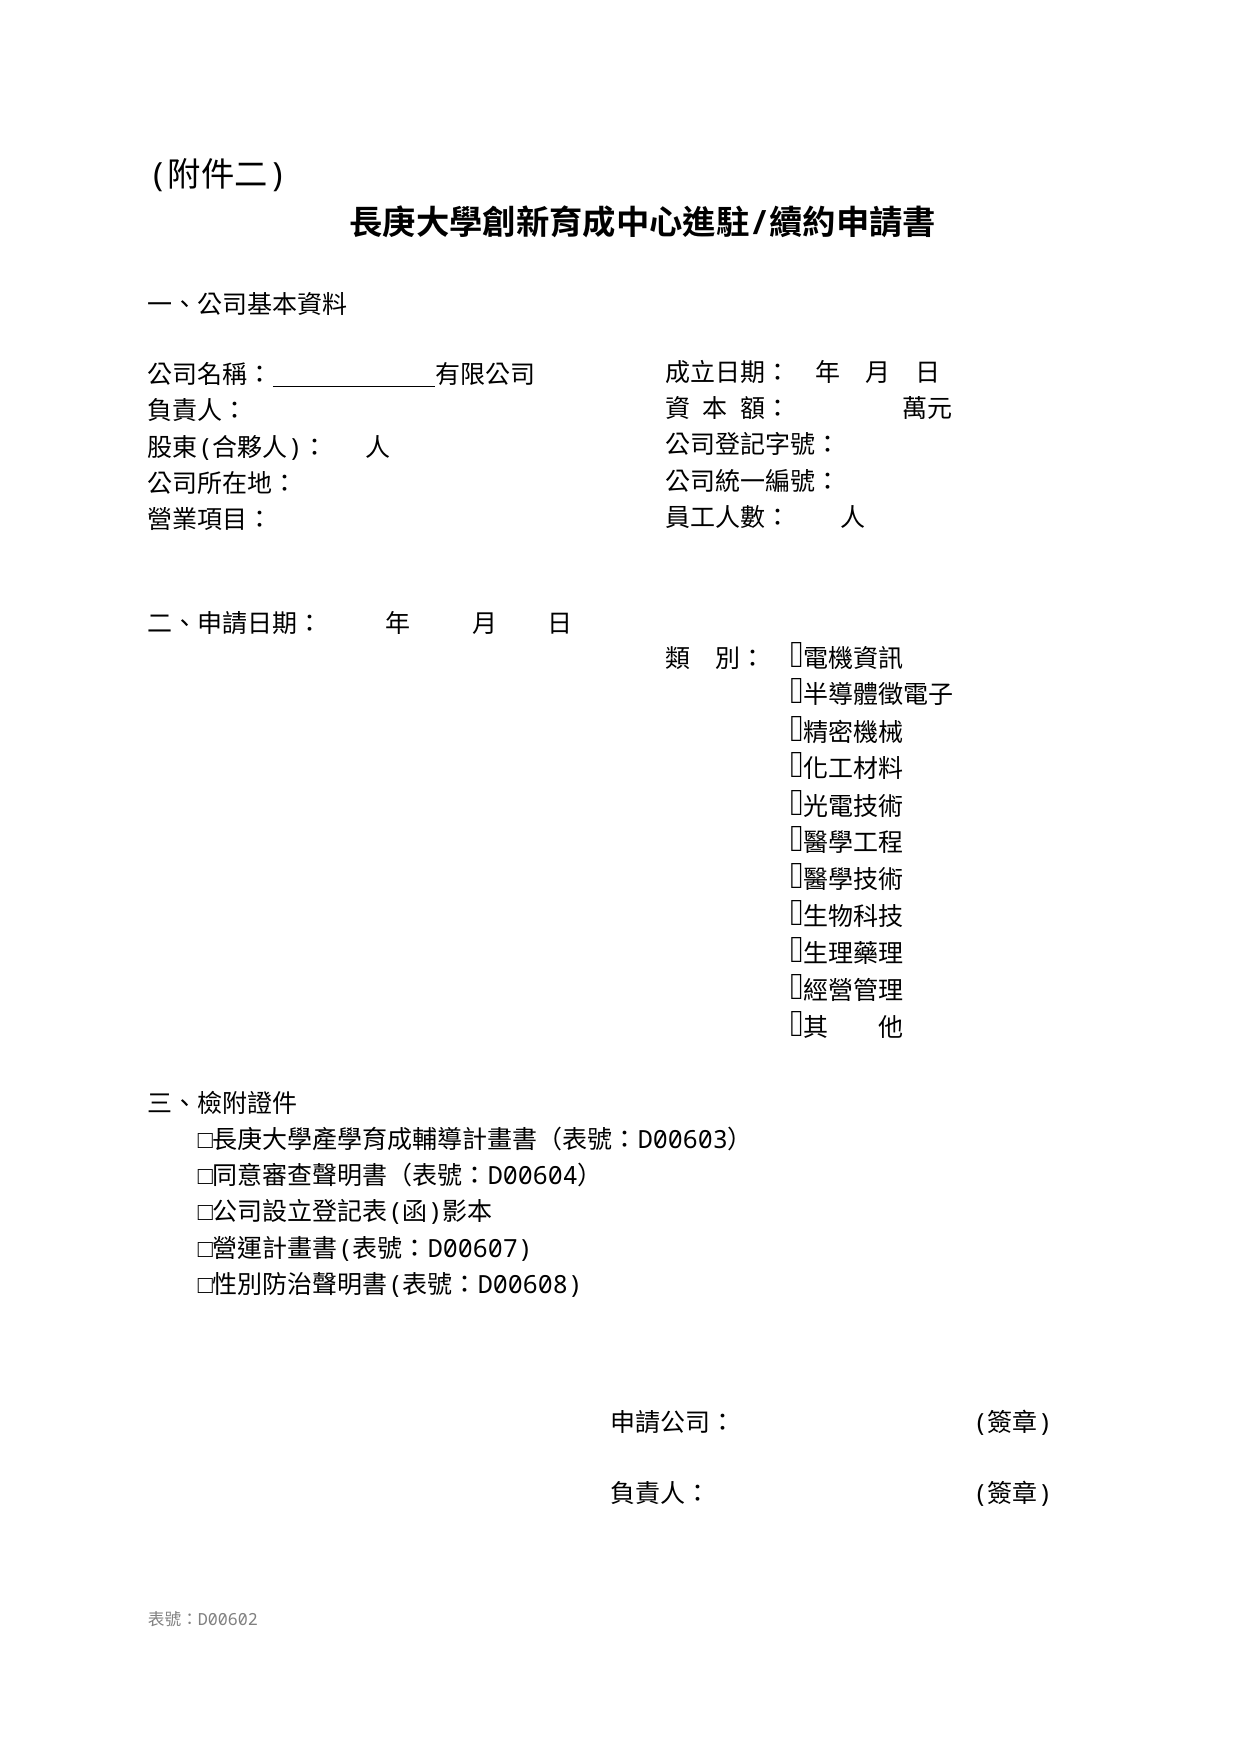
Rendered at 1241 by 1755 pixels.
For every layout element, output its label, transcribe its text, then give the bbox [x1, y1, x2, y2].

text 公司登記字號： [665, 425, 1137, 461]
text 半導體徵電子 [665, 675, 1137, 712]
text □同意審查聲明書（表號：D00604） [198, 1156, 1137, 1192]
text 公司所在地： [148, 463, 620, 499]
text 長庚大學創新育成中心進駐/續約申請書 [148, 196, 1137, 244]
text 成立日期： 年 月 日 [665, 352, 1137, 389]
text 化工材料 [790, 749, 1137, 786]
text 股東(合夥人)： 人 [148, 427, 620, 463]
text 生物科技 [790, 897, 1137, 934]
text 光電技術 [790, 786, 1137, 823]
text (附件二) [148, 148, 1137, 196]
text 公司名稱： 有限公司 [148, 354, 620, 391]
text 申請公司： (簽章) [610, 1403, 1137, 1439]
text 其 他 [790, 1008, 1137, 1045]
text 生理藥理 [790, 934, 1137, 971]
text 醫學技術 [790, 860, 1137, 897]
text 負責人： [148, 391, 620, 427]
text 三、檢附證件 [148, 1083, 1137, 1119]
text 負責人： (簽章) [610, 1473, 1137, 1509]
text 營業項目： [148, 499, 620, 536]
text 經營管理 [790, 971, 1137, 1008]
text □長庚大學產學育成輔導計畫書（表號：D00603） [198, 1119, 1137, 1156]
text 一、公司基本資料 [148, 284, 620, 321]
text □性別防治聲明書(表號：D00608) [198, 1264, 1137, 1301]
text 醫學工程 [790, 823, 1137, 860]
text 精密機械 [790, 712, 1137, 749]
text 類 別： 電機資訊 [665, 638, 1137, 675]
text □公司設立登記表(函)影本 [198, 1192, 1137, 1228]
text 二、申請日期： 年 月 日 [148, 604, 620, 640]
text □營運計畫書(表號：D00607) [198, 1228, 1137, 1264]
text 員工人數： 人 [665, 497, 1137, 534]
text 資 本 額： 萬元 [665, 389, 1137, 425]
text 公司統一編號： [665, 461, 1137, 497]
